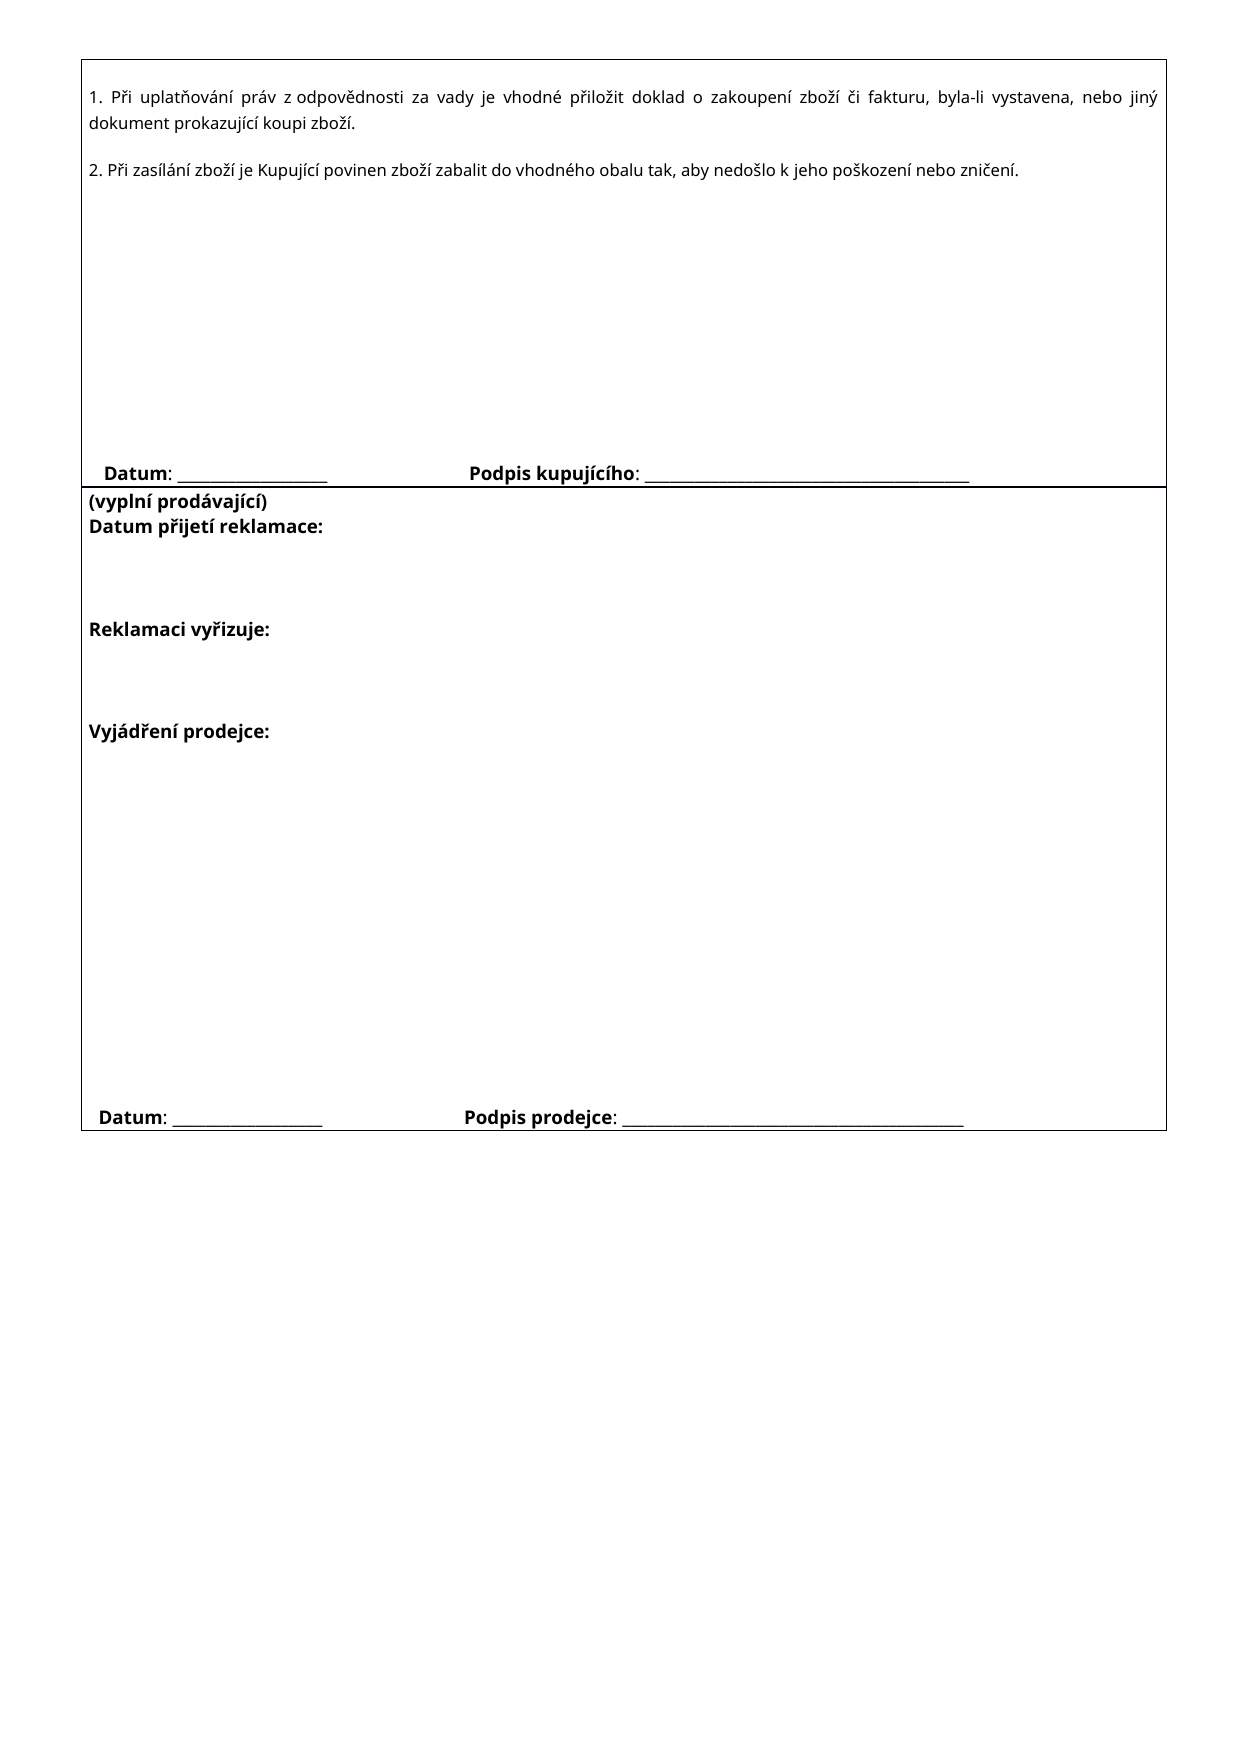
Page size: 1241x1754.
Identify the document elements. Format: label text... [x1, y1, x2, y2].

table_cell 1. Při uplatňování práv z odpovědnosti za vady je vhodné přiložit doklad o zakoupení zboží či fakturu, byla-li vystavena, nebo jiný dokument prokazující koupi zboží. 2. Při zasílání zboží je Kupující povinen zboží zabalit do vhodného obalu tak, aby nedošlo k jeho poškození nebo zničení. Datum: __________________ Podpis kupujícího: _______________________________________ [82, 60, 1166, 486]
table_header (vyplní prodávající) Datum přijetí reklamace: Reklamaci vyřizuje: Vyjádření prodejce: Datum: __________________ Podpis prodejce: _________________________________________ [82, 488, 1166, 1130]
